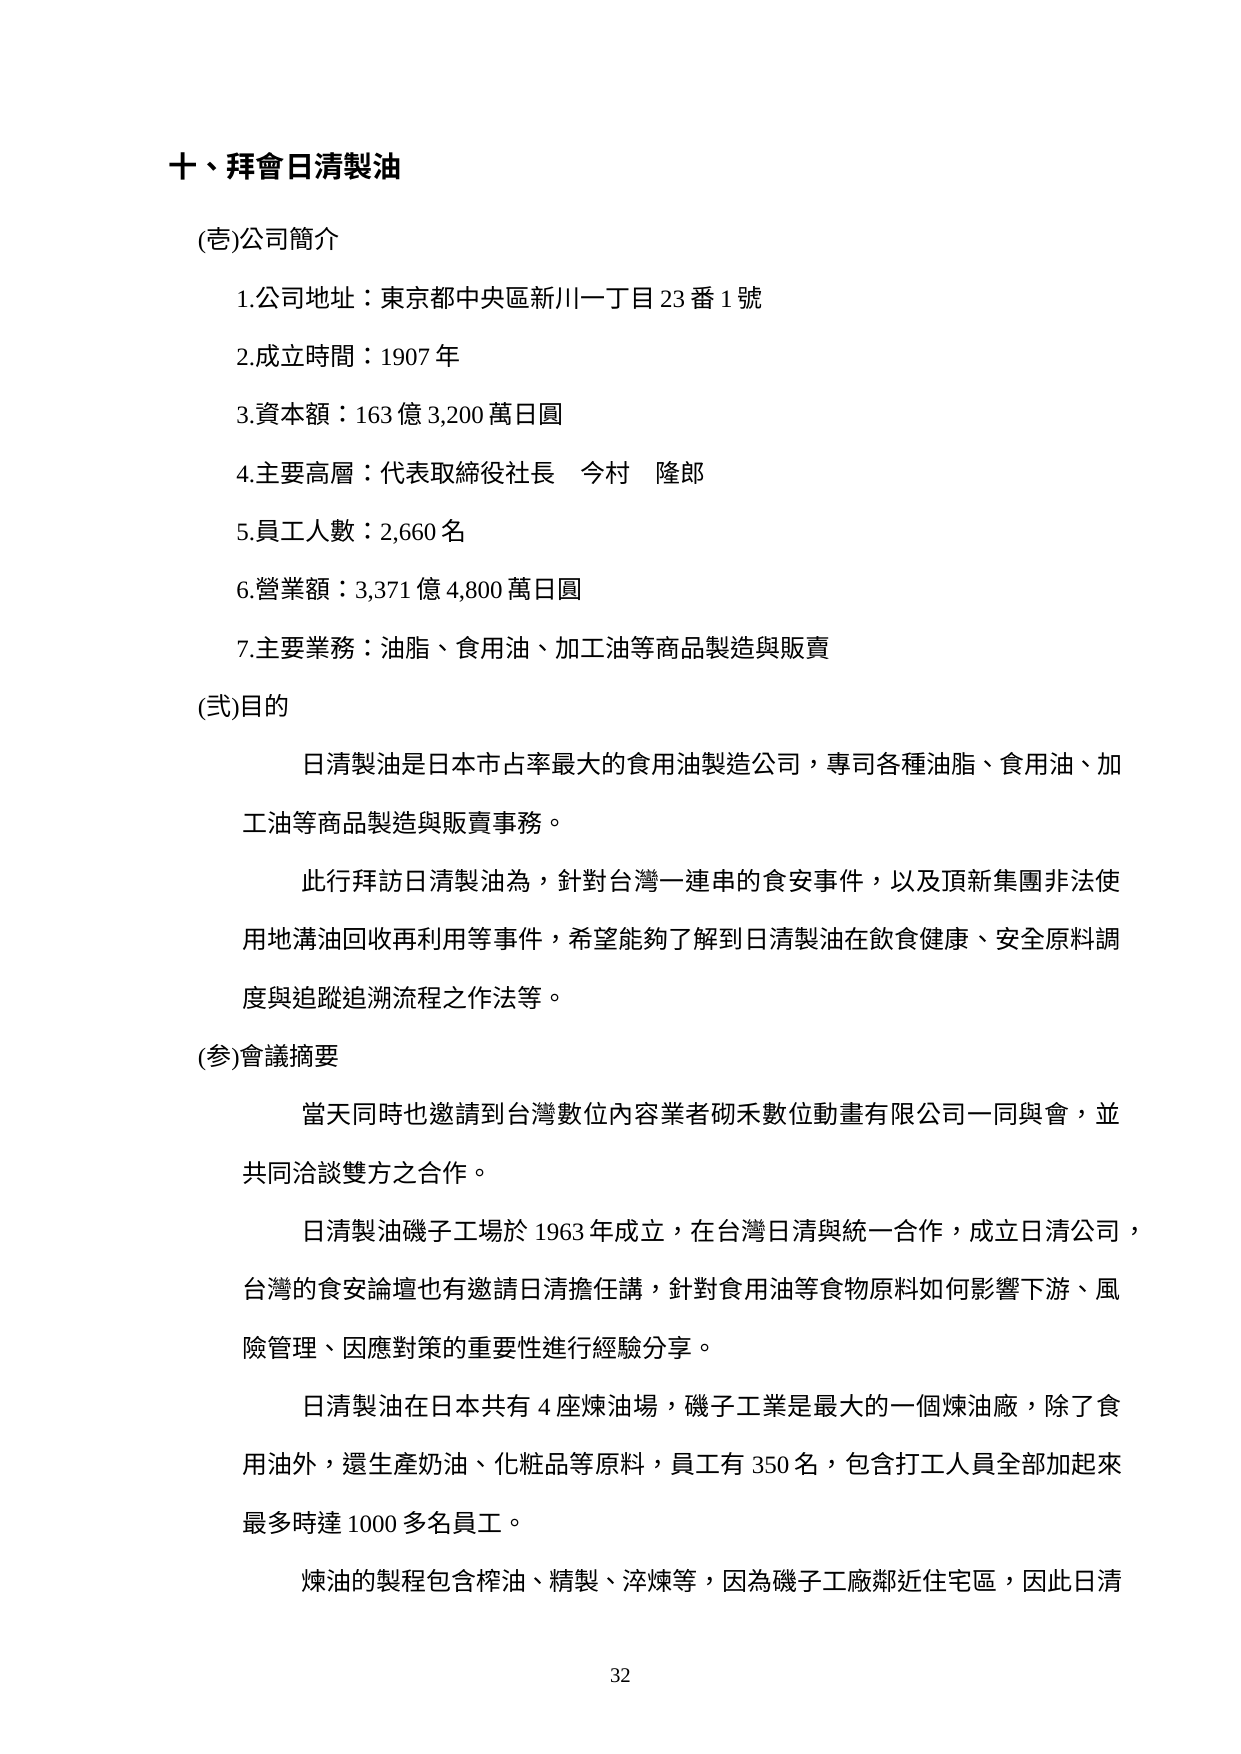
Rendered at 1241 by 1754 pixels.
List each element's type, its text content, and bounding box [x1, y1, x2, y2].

text 日清製油在日本共有4座煉油場，磯子工業是最大的一個煉油廠，除了食用油外，還生產奶油、化粧品等原料，員工有350名，包含打工人員全部加起來最多時達1000多名員工。 [242, 1369, 1122, 1544]
text 當天同時也邀請到台灣數位內容業者砌禾數位動畫有限公司一同與會，並共同洽談雙方之合作。 [242, 1077, 1122, 1194]
list 主要高層：代表取締役社長 今村 隆郎 [235, 435, 1122, 494]
text 煉油的製程包含榨油、精製、淬煉等，因為磯子工廠鄰近住宅區，因此日清 [242, 1544, 1122, 1602]
list 成立時間：1907年 [235, 319, 1122, 377]
text 日清製油是日本市占率最大的食用油製造公司，專司各種油脂、食用油、加工油等商品製造與販賣事務。 [242, 727, 1122, 844]
list 目的 [198, 669, 1122, 727]
list 公司地址：東京都中央區新川一丁目23番1號 [235, 260, 1122, 319]
subtitle 拜會日清製油 [168, 127, 1122, 202]
list 資本額：163億3,200萬日圓 [235, 377, 1122, 435]
list 主要業務：油脂、食用油、加工油等商品製造與販賣 [235, 610, 1122, 669]
text 此行拜訪日清製油為，針對台灣一連串的食安事件，以及頂新集團非法使用地溝油回收再利用等事件，希望能夠了解到日清製油在飲食健康、安全原料調度與追蹤追溯流程之作法等。 [242, 844, 1122, 1019]
list 營業額：3,371億4,800萬日圓 [235, 552, 1122, 610]
text 日清製油磯子工場於1963年成立，在台灣日清與統一合作，成立日清公司，台灣的食安論壇也有邀請日清擔任講，針對食用油等食物原料如何影響下游、風險管理、因應對策的重要性進行經驗分享。 [242, 1194, 1122, 1369]
list 會議摘要 [198, 1019, 1122, 1077]
list 員工人數：2,660名 [235, 494, 1122, 552]
list 公司簡介 [198, 202, 1122, 260]
